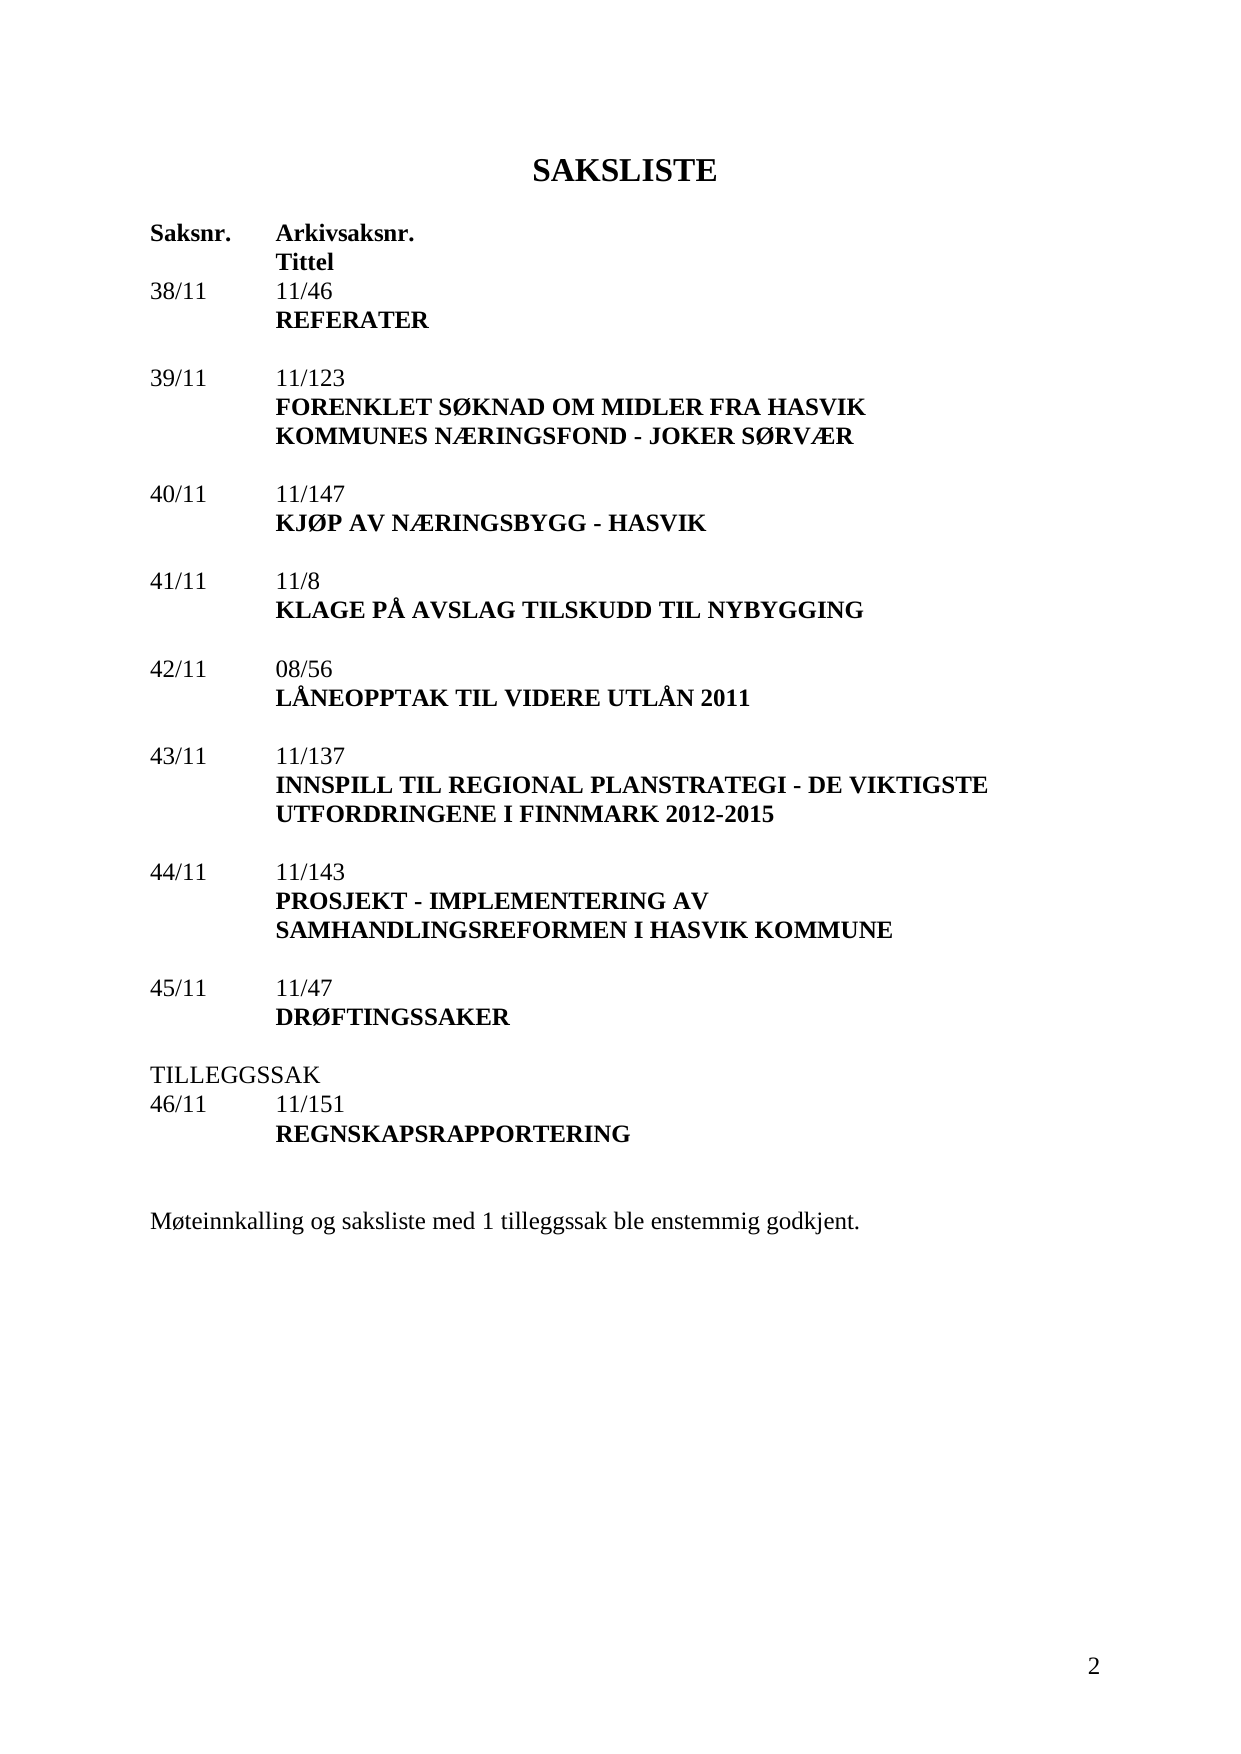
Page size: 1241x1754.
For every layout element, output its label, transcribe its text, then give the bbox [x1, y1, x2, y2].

table_header 11/147 [268, 479, 608, 508]
table_cell [143, 508, 268, 537]
table_header 40/11 [143, 479, 268, 508]
table_header [608, 479, 1021, 508]
table_header [1021, 218, 1107, 247]
table_header Saksnr. [143, 218, 268, 247]
table_header [608, 218, 1021, 247]
table_cell [1021, 1119, 1107, 1147]
table_header [608, 1089, 1021, 1118]
table_cell [143, 247, 268, 276]
table_cell [143, 886, 268, 944]
table_header 42/11 [143, 654, 268, 682]
table_header [608, 654, 1021, 682]
table_cell [143, 770, 268, 828]
table_cell [1021, 276, 1107, 305]
table_cell INNSPILL TIL REGIONAL PLANSTRATEGI - DE VIKTIGSTE UTFORDRINGENE I FINNMARK 2012-2015 [268, 770, 1021, 828]
table_cell [143, 392, 268, 450]
table_cell [1021, 508, 1107, 537]
table_cell [143, 1119, 268, 1147]
table_cell REFERATER [268, 305, 1021, 334]
table_cell [1021, 683, 1107, 712]
table_cell [608, 276, 1021, 305]
table_header [1021, 363, 1107, 392]
table_cell 11/46 [268, 276, 608, 305]
table_cell REGNSKAPSRAPPORTERING [268, 1119, 1021, 1147]
table_cell KLAGE PÅ AVSLAG TILSKUDD TIL NYBYGGING [268, 595, 1021, 624]
table_cell FORENKLET SØKNAD OM MIDLER FRA HASVIK KOMMUNES NÆRINGSFOND - JOKER SØRVÆR [268, 392, 1021, 450]
table_cell [1021, 595, 1107, 624]
table_cell Tittel [268, 247, 1021, 276]
table_header [1021, 973, 1107, 1002]
table_header Arkivsaksnr. [268, 218, 608, 247]
table_cell [1021, 305, 1107, 334]
table_cell LÅNEOPPTAK TIL VIDERE UTLÅN 2011 [268, 683, 1021, 712]
table_header 11/47 [268, 973, 608, 1002]
table_header [608, 741, 1021, 770]
table_cell [143, 305, 268, 334]
table_header 11/151 [268, 1089, 608, 1118]
table_cell DRØFTINGSSAKER [268, 1002, 1021, 1031]
table_header 46/11 [143, 1089, 268, 1118]
table_header [1021, 654, 1107, 682]
table_header 11/8 [268, 566, 608, 595]
table_cell [1021, 247, 1107, 276]
table_cell [143, 683, 268, 712]
text Møteinnkalling og saksliste med 1 tilleggssak ble enstemmig godkjent. [150, 1206, 1100, 1235]
table_header 44/11 [143, 857, 268, 886]
table_header [608, 363, 1021, 392]
table_header [608, 857, 1021, 886]
table_header [1021, 1089, 1107, 1118]
table_header 11/143 [268, 857, 608, 886]
table_header 08/56 [268, 654, 608, 682]
text TILLEGGSSAK [150, 1060, 1100, 1089]
table_cell KJØP AV NÆRINGSBYGG - HASVIK [268, 508, 1021, 537]
text SAKSLISTE [150, 150, 1100, 188]
table_cell [1021, 886, 1107, 944]
table_header [608, 973, 1021, 1002]
table_cell [143, 595, 268, 624]
table_cell [1021, 1002, 1107, 1031]
table_header 43/11 [143, 741, 268, 770]
table_header [1021, 857, 1107, 886]
table_header [1021, 741, 1107, 770]
table_cell [1021, 770, 1107, 828]
table_cell PROSJEKT - IMPLEMENTERING AV SAMHANDLINGSREFORMEN I HASVIK KOMMUNE [268, 886, 1021, 944]
table_cell 38/11 [143, 276, 268, 305]
table_header 11/137 [268, 741, 608, 770]
table_header [1021, 479, 1107, 508]
table_header 11/123 [268, 363, 608, 392]
table_header [1021, 566, 1107, 595]
table_header [608, 566, 1021, 595]
table_header 41/11 [143, 566, 268, 595]
table_cell [143, 1002, 268, 1031]
table_cell [1021, 392, 1107, 450]
table_header 39/11 [143, 363, 268, 392]
table_header 45/11 [143, 973, 268, 1002]
